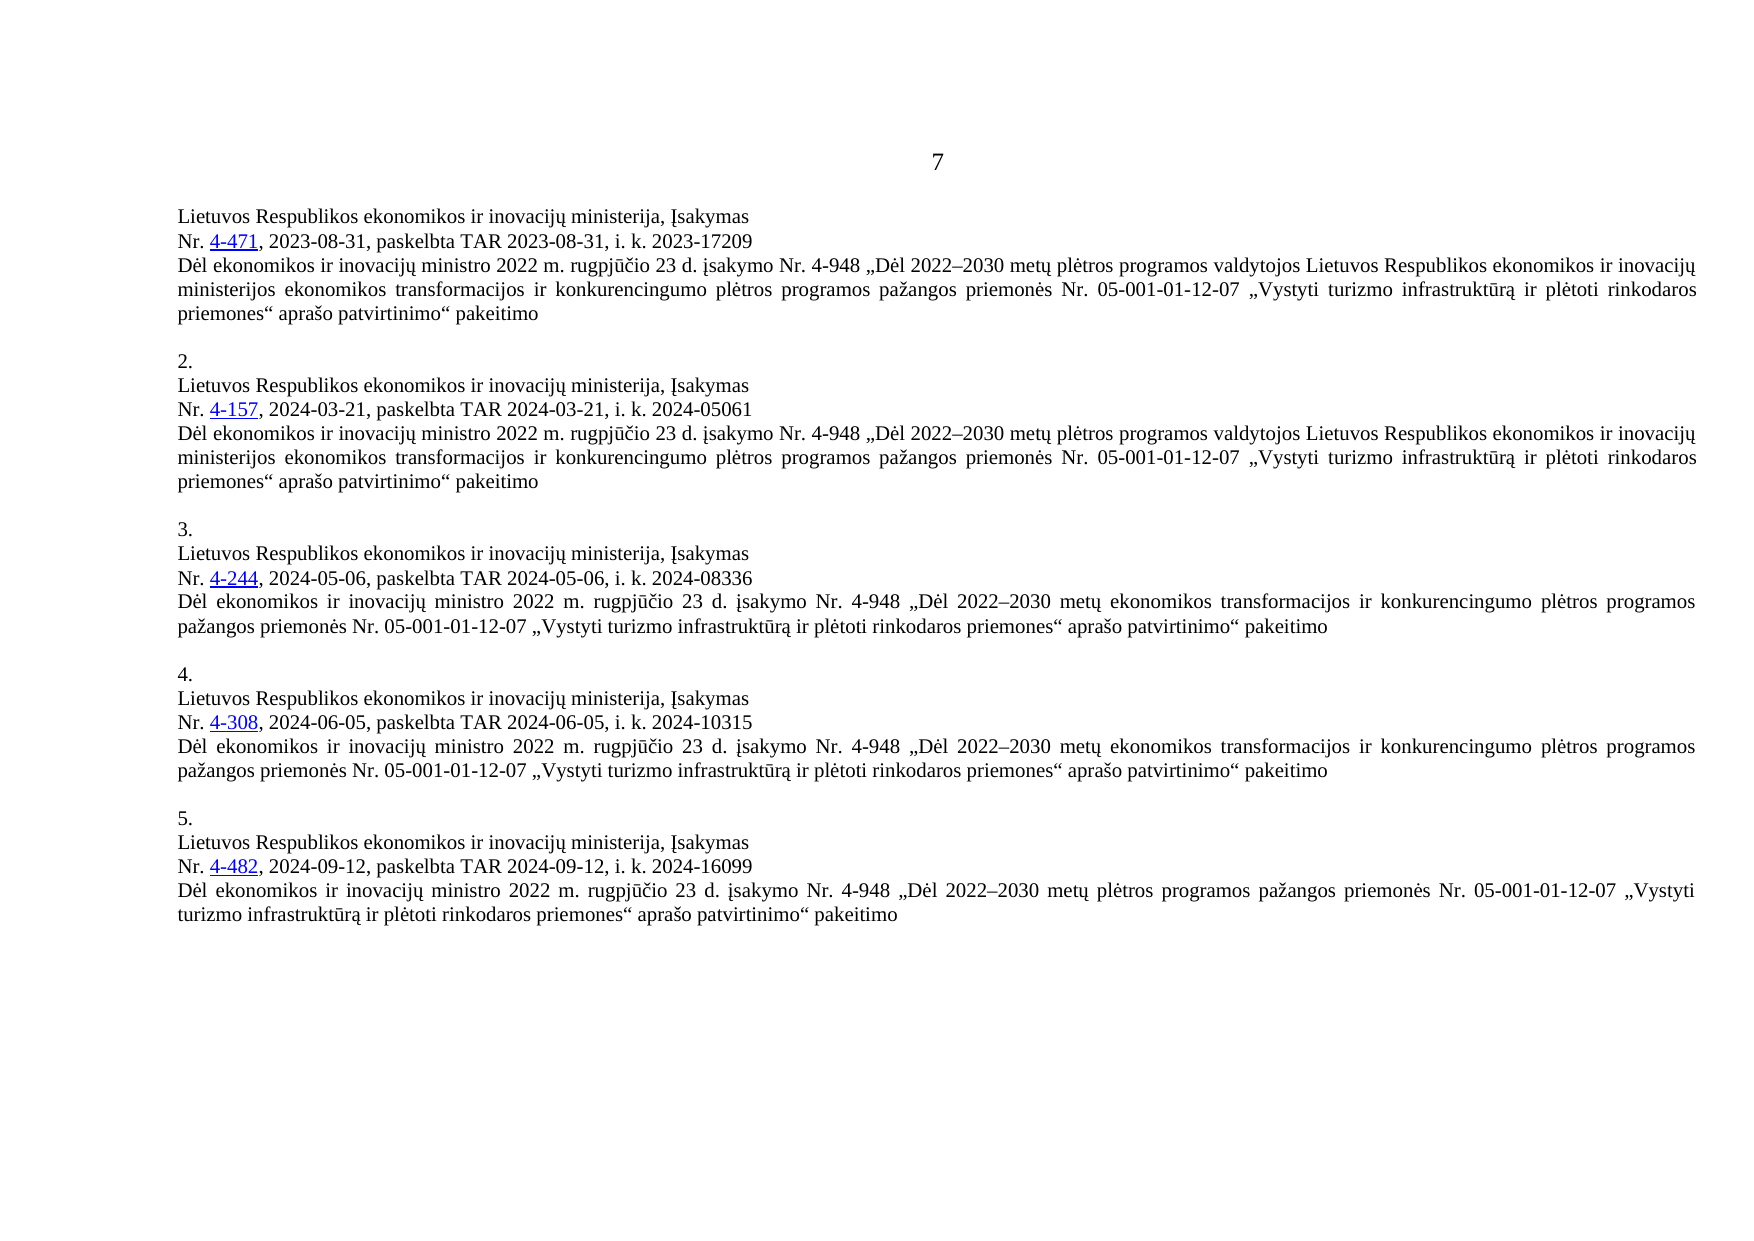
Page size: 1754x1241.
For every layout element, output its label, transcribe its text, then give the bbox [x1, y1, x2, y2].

text Dėl ekonomikos ir inovacijų ministro 2022 m. rugpjūčio 23 d. įsakymo Nr. 4-948 „Dėl 2022–2030 metų ekonomikos transformacijos ir konkurencingumo plėtros programos pažangos priemonės Nr. 05-001-01-12-07 „Vystyti turizmo infrastruktūrą ir plėtoti rinkodaros priemones“ aprašo patvirtinimo“ pakeitimo [177, 734, 1698, 782]
text Lietuvos Respublikos ekonomikos ir inovacijų ministerija, Įsakymas [177, 830, 1698, 854]
text Lietuvos Respublikos ekonomikos ir inovacijų ministerija, Įsakymas [177, 373, 1698, 397]
text 5. [177, 806, 1698, 830]
text Lietuvos Respublikos ekonomikos ir inovacijų ministerija, Įsakymas [177, 686, 1698, 710]
text 2. [177, 349, 1698, 373]
text Nr. 4-482, 2024-09-12, paskelbta TAR 2024-09-12, i. k. 2024-16099 [177, 854, 1698, 878]
text Dėl ekonomikos ir inovacijų ministro 2022 m. rugpjūčio 23 d. įsakymo Nr. 4-948 „Dėl 2022–2030 metų plėtros programos pažangos priemonės Nr. 05-001-01-12-07 „Vystyti turizmo infrastruktūrą ir plėtoti rinkodaros priemones“ aprašo patvirtinimo“ pakeitimo [177, 878, 1698, 926]
text Nr. 4-244, 2024-05-06, paskelbta TAR 2024-05-06, i. k. 2024-08336 [177, 565, 1698, 589]
text Lietuvos Respublikos ekonomikos ir inovacijų ministerija, Įsakymas [177, 204, 1698, 228]
text Dėl ekonomikos ir inovacijų ministro 2022 m. rugpjūčio 23 d. įsakymo Nr. 4-948 „Dėl 2022–2030 metų ekonomikos transformacijos ir konkurencingumo plėtros programos pažangos priemonės Nr. 05-001-01-12-07 „Vystyti turizmo infrastruktūrą ir plėtoti rinkodaros priemones“ aprašo patvirtinimo“ pakeitimo [177, 589, 1698, 638]
text Dėl ekonomikos ir inovacijų ministro 2022 m. rugpjūčio 23 d. įsakymo Nr. 4-948 „Dėl 2022–2030 metų plėtros programos valdytojos Lietuvos Respublikos ekonomikos ir inovacijų ministerijos ekonomikos transformacijos ir konkurencingumo plėtros programos pažangos priemonės Nr. 05-001-01-12-07 „Vystyti turizmo infrastruktūrą ir plėtoti rinkodaros priemones“ aprašo patvirtinimo“ pakeitimo [177, 253, 1698, 325]
text Lietuvos Respublikos ekonomikos ir inovacijų ministerija, Įsakymas [177, 541, 1698, 565]
text Nr. 4-308, 2024-06-05, paskelbta TAR 2024-06-05, i. k. 2024-10315 [177, 710, 1698, 734]
text Dėl ekonomikos ir inovacijų ministro 2022 m. rugpjūčio 23 d. įsakymo Nr. 4-948 „Dėl 2022–2030 metų plėtros programos valdytojos Lietuvos Respublikos ekonomikos ir inovacijų ministerijos ekonomikos transformacijos ir konkurencingumo plėtros programos pažangos priemonės Nr. 05-001-01-12-07 „Vystyti turizmo infrastruktūrą ir plėtoti rinkodaros priemones“ aprašo patvirtinimo“ pakeitimo [177, 421, 1698, 493]
text 3. [177, 517, 1698, 541]
text 4. [177, 662, 1698, 686]
text Nr. 4-471, 2023-08-31, paskelbta TAR 2023-08-31, i. k. 2023-17209 [177, 228, 1698, 253]
text Nr. 4-157, 2024-03-21, paskelbta TAR 2024-03-21, i. k. 2024-05061 [177, 397, 1698, 421]
